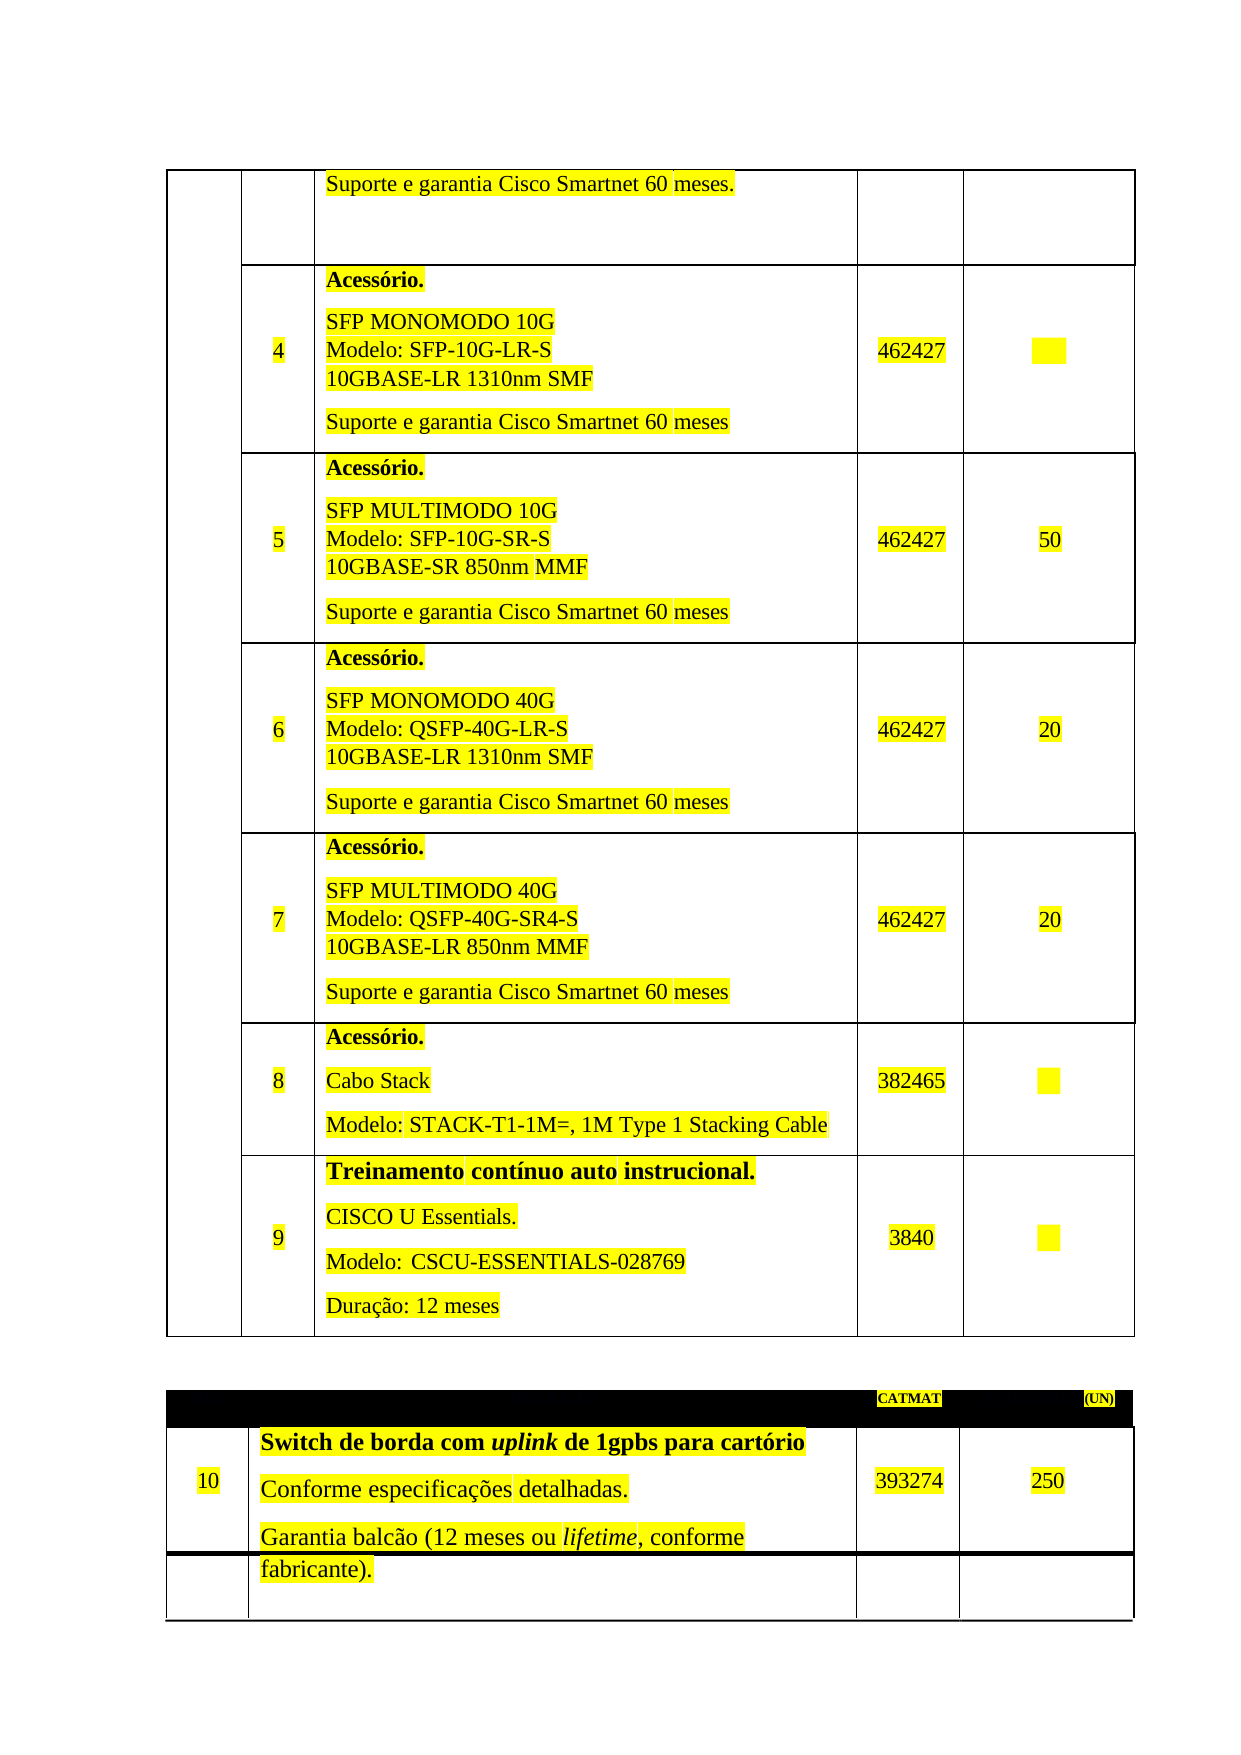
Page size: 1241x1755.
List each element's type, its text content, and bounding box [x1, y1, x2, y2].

table_cell 462427 [858, 487, 963, 588]
table_cell [858, 266, 963, 299]
table_header ITEM [167, 1390, 248, 1426]
table_cell Acessório. [315, 454, 857, 487]
table_cell [858, 778, 963, 832]
table_cell [242, 968, 314, 1022]
table_cell [242, 644, 314, 677]
table_cell [242, 1024, 314, 1057]
table_cell 462427 [858, 299, 963, 398]
table_cell 6 [242, 677, 314, 778]
table_cell Suporte e garantia Cisco Smartnet 60 meses [315, 588, 857, 642]
table_header [167, 1556, 248, 1618]
table_cell Suporte e garantia Cisco Smartnet 60 meses [315, 968, 857, 1022]
table_cell 8 [242, 1057, 314, 1101]
table_cell 462427 [858, 867, 963, 968]
table_cell [242, 398, 314, 452]
table_cell Switch de borda com uplink de 1gpbs para cartório Conforme especificações detalhadas. Garantia balcão (12 meses ou lifetime, conforme [249, 1428, 856, 1551]
table_cell [858, 968, 963, 1022]
table_header [964, 171, 1134, 264]
table_cell [858, 1024, 963, 1057]
table_cell Suporte e garantia Cisco Smartnet 60 meses [315, 398, 857, 452]
table_cell Modelo: STACK-T1-1M=, 1M Type 1 Stacking Cable [315, 1101, 857, 1155]
table_cell 382465 [858, 1057, 963, 1101]
table_cell [858, 1101, 963, 1155]
table_header [242, 171, 314, 264]
table_header QUANTIDADE (UN) [960, 1390, 1133, 1426]
table_cell [858, 834, 963, 867]
table_header DESCRIÇÃO [249, 1390, 857, 1426]
table_cell 462427 [858, 677, 963, 778]
table_cell Duração: 12 meses [315, 1282, 857, 1336]
table_cell Acessório. [315, 1024, 857, 1057]
table_cell Suporte e garantia Cisco Smartnet 60 meses [315, 778, 857, 832]
table_cell 250 [960, 1428, 1133, 1551]
table_cell 393274 [857, 1428, 959, 1551]
table_cell Acessório. [315, 834, 857, 867]
table_cell CISCO U Essentials. Modelo: CSCU-ESSENTIALS-028769 [315, 1193, 857, 1282]
table_cell [242, 1282, 314, 1336]
table_cell [964, 1024, 1134, 1155]
table_cell [242, 1156, 314, 1192]
table_cell 3840 [858, 1193, 963, 1282]
table_cell 20 [964, 867, 1134, 968]
table_header [858, 171, 963, 264]
table_cell [858, 1156, 963, 1192]
table_header [857, 1556, 959, 1618]
table_cell 5 [242, 487, 314, 588]
table_cell 4 [242, 299, 314, 398]
table_cell 7 [242, 867, 314, 968]
table_cell SFP MULTIMODO 40G Modelo: QSFP-40G-SR4-S 10GBASE-LR 850nm MMF [315, 867, 857, 968]
table_cell [242, 266, 314, 299]
table_header fabricante). [249, 1556, 856, 1618]
table_cell Treinamento contínuo auto instrucional. [315, 1156, 857, 1192]
table_cell [242, 1101, 314, 1155]
table_cell [964, 834, 1134, 867]
table_cell 10 [167, 1428, 248, 1551]
table_cell SFP MULTIMODO 10G Modelo: SFP-10G-SR-S 10GBASE-SR 850nm MMF [315, 487, 857, 588]
table_header CATMAT [857, 1390, 960, 1426]
table_cell [242, 588, 314, 642]
table_cell [242, 454, 314, 487]
table_cell [242, 778, 314, 832]
table_cell 20 [964, 677, 1134, 778]
table_cell Acessório. [315, 266, 857, 299]
table_header [168, 171, 241, 1336]
table_cell SFP MONOMODO 10G Modelo: SFP-10G-LR-S 10GBASE-LR 1310nm SMF [315, 299, 857, 398]
table_cell [964, 968, 1134, 1022]
table_cell [858, 588, 963, 642]
table_cell Cabo Stack [315, 1057, 857, 1101]
table_cell [964, 778, 1134, 832]
table_cell [858, 1282, 963, 1336]
table_cell [858, 454, 963, 487]
table_cell 9 [242, 1193, 314, 1282]
table_cell [964, 454, 1134, 487]
table_cell [858, 644, 963, 677]
table_cell Acessório. [315, 644, 857, 677]
table_header [960, 1556, 1133, 1618]
table_cell [858, 398, 963, 452]
table_cell [964, 266, 1134, 452]
table_cell [964, 1156, 1134, 1336]
table_header Suporte e garantia Cisco Smartnet 60 meses. [315, 171, 857, 264]
table_cell SFP MONOMODO 40G Modelo: QSFP-40G-LR-S 10GBASE-LR 1310nm SMF [315, 677, 857, 778]
table_cell [964, 644, 1134, 677]
table_cell [964, 588, 1134, 642]
table_cell 50 [964, 487, 1134, 588]
table_cell [242, 834, 314, 867]
